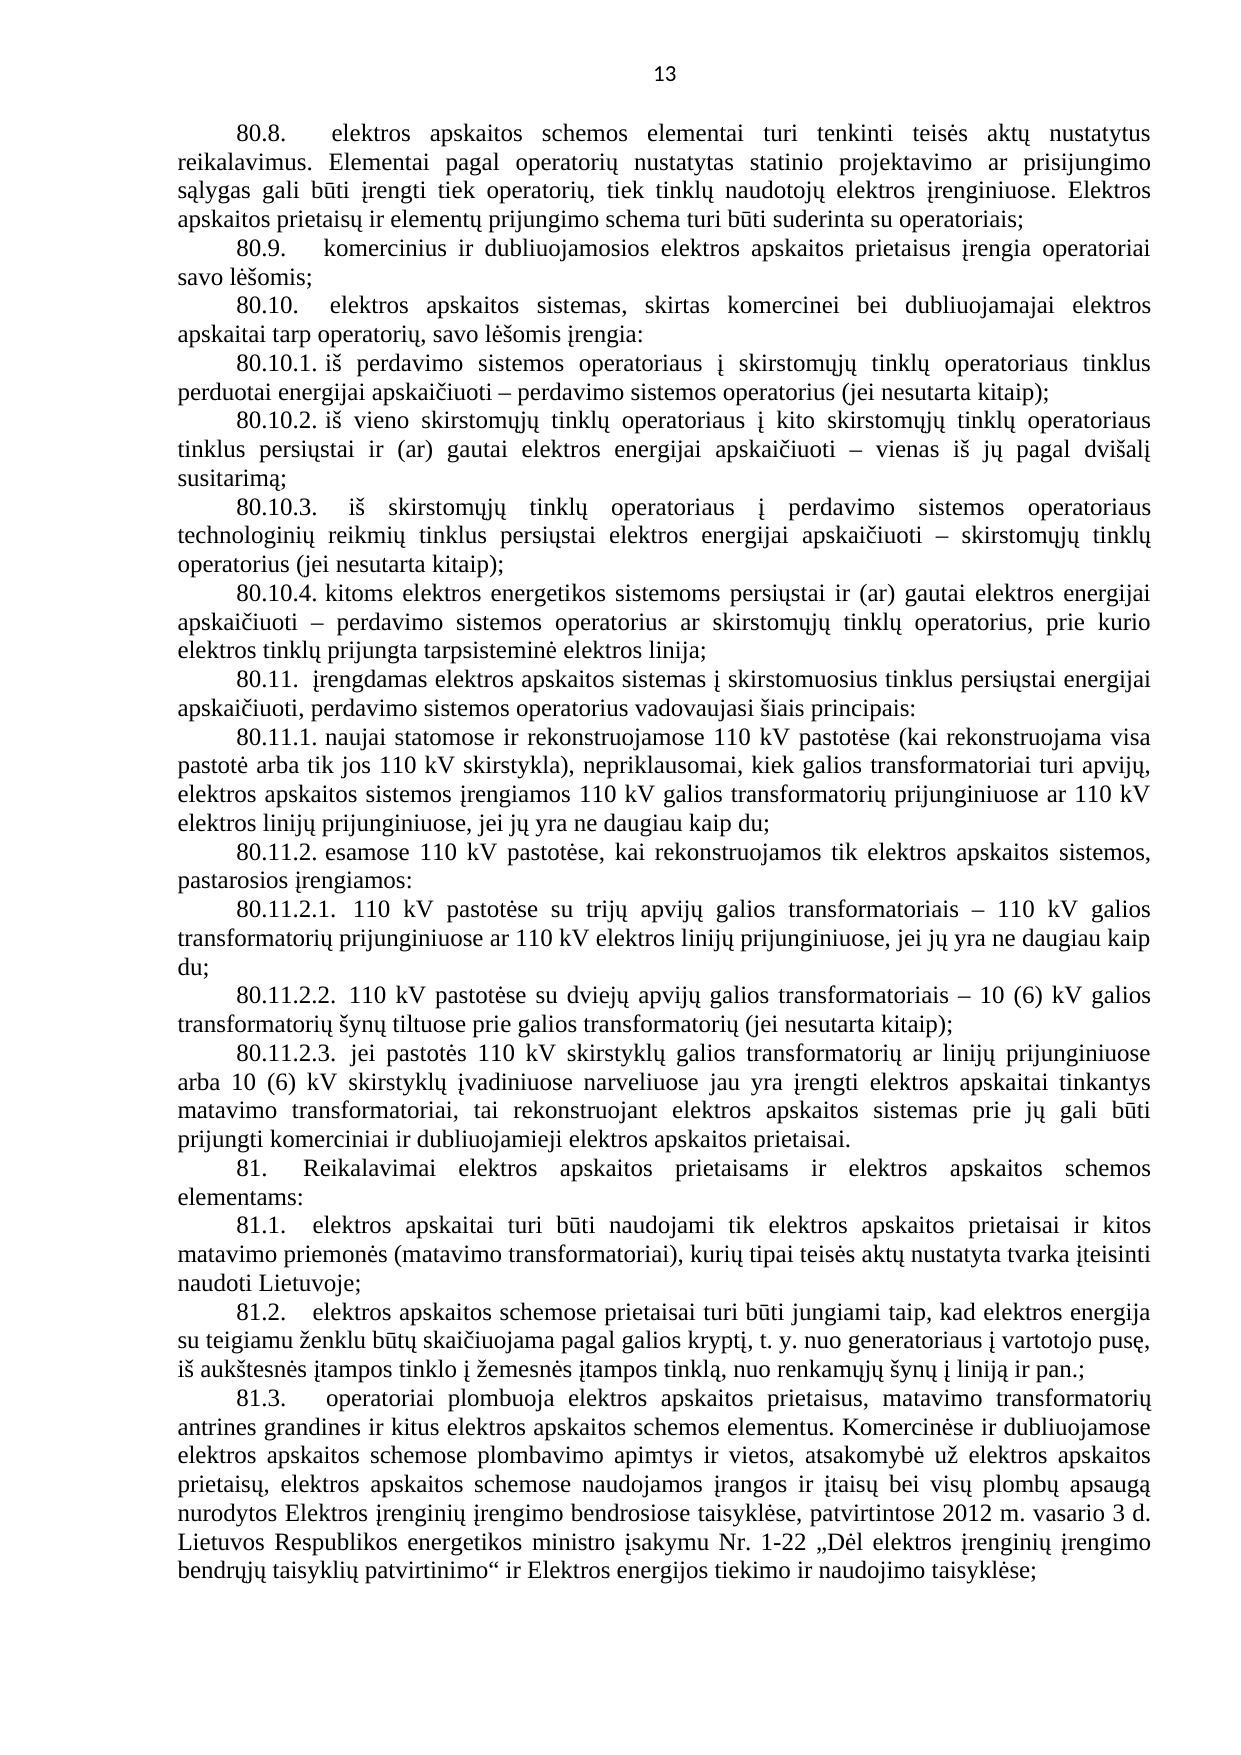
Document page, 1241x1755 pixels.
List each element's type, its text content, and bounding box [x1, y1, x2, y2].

text 80.11.2. esamose 110 kV pastotėse, kai rekonstruojamos tik elektros apskaitos sistemos, pastarosios įrengiamos: [177, 837, 1152, 894]
text 81.2. elektros apskaitos schemose prietaisai turi būti jungiami taip, kad elektros energija su teigiamu ženklu būtų skaičiuojama pagal galios kryptį, t. y. nuo generatoriaus į vartotojo pusę, iš aukštesnės įtampos tinklo į žemesnės įtampos tinklą, nuo renkamųjų šynų į liniją ir pan.; [177, 1297, 1152, 1383]
text 80.11.2.1. 110 kV pastotėse su trijų apvijų galios transformatoriais – 110 kV galios transformatorių prijunginiuose ar 110 kV elektros linijų prijunginiuose, jei jų yra ne daugiau kaip du; [177, 894, 1152, 981]
text 80.11.2.2. 110 kV pastotėse su dviejų apvijų galios transformatoriais – 10 (6) kV galios transformatorių šynų tiltuose prie galios transformatorių (jei nesutarta kitaip); [177, 981, 1152, 1038]
text 80.11.1. naujai statomose ir rekonstruojamose 110 kV pastotėse (kai rekonstruojama visa pastotė arba tik jos 110 kV skirstykla), nepriklausomai, kiek galios transformatoriai turi apvijų, elektros apskaitos sistemos įrengiamos 110 kV galios transformatorių prijunginiuose ar 110 kV elektros linijų prijunginiuose, jei jų yra ne daugiau kaip du; [177, 722, 1152, 837]
text 80.10. elektros apskaitos sistemas, skirtas komercinei bei dubliuojamajai elektros apskaitai tarp operatorių, savo lėšomis įrengia: [177, 291, 1152, 348]
text 81.3. operatoriai plombuoja elektros apskaitos prietaisus, matavimo transformatorių antrines grandines ir kitus elektros apskaitos schemos elementus. Komercinėse ir dubliuojamose elektros apskaitos schemose plombavimo apimtys ir vietos, atsakomybė už elektros apskaitos prietaisų, elektros apskaitos schemose naudojamos įrangos ir įtaisų bei visų plombų apsaugą nurodytos Elektros įrenginių įrengimo bendrosiose taisyklėse, patvirtintose 2012 m. vasario 3 d. Lietuvos Respublikos energetikos ministro įsakymu Nr. 1-22 „Dėl elektros įrenginių įrengimo bendrųjų taisyklių patvirtinimo“ ir Elektros energijos tiekimo ir naudojimo taisyklėse; [177, 1383, 1152, 1584]
text 81.1. elektros apskaitai turi būti naudojami tik elektros apskaitos prietaisai ir kitos matavimo priemonės (matavimo transformatoriai), kurių tipai teisės aktų nustatyta tvarka įteisinti naudoti Lietuvoje; [177, 1211, 1152, 1297]
text 80.10.4. kitoms elektros energetikos sistemoms persiųstai ir (ar) gautai elektros energijai apskaičiuoti – perdavimo sistemos operatorius ar skirstomųjų tinklų operatorius, prie kurio elektros tinklų prijungta tarpsisteminė elektros linija; [177, 578, 1152, 664]
text 80.10.2. iš vieno skirstomųjų tinklų operatoriaus į kito skirstomųjų tinklų operatoriaus tinklus persiųstai ir (ar) gautai elektros energijai apskaičiuoti – vienas iš jų pagal dvišalį susitarimą; [177, 406, 1152, 492]
text 80.11.2.3. jei pastotės 110 kV skirstyklų galios transformatorių ar linijų prijunginiuose arba 10 (6) kV skirstyklų įvadiniuose narveliuose jau yra įrengti elektros apskaitai tinkantys matavimo transformatoriai, tai rekonstruojant elektros apskaitos sistemas prie jų gali būti prijungti komerciniai ir dubliuojamieji elektros apskaitos prietaisai. [177, 1038, 1152, 1153]
text 80.10.3. iš skirstomųjų tinklų operatoriaus į perdavimo sistemos operatoriaus technologinių reikmių tinklus persiųstai elektros energijai apskaičiuoti – skirstomųjų tinklų operatorius (jei nesutarta kitaip); [177, 492, 1152, 578]
text 80.9. komercinius ir dubliuojamosios elektros apskaitos prietaisus įrengia operatoriai savo lėšomis; [177, 233, 1152, 291]
text 80.8. elektros apskaitos schemos elementai turi tenkinti teisės aktų nustatytus reikalavimus. Elementai pagal operatorių nustatytas statinio projektavimo ar prisijungimo sąlygas gali būti įrengti tiek operatorių, tiek tinklų naudotojų elektros įrenginiuose. Elektros apskaitos prietaisų ir elementų prijungimo schema turi būti suderinta su operatoriais; [177, 118, 1152, 233]
text 80.11. įrengdamas elektros apskaitos sistemas į skirstomuosius tinklus persiųstai energijai apskaičiuoti, perdavimo sistemos operatorius vadovaujasi šiais principais: [177, 664, 1152, 722]
text 80.10.1. iš perdavimo sistemos operatoriaus į skirstomųjų tinklų operatoriaus tinklus perduotai energijai apskaičiuoti – perdavimo sistemos operatorius (jei nesutarta kitaip); [177, 348, 1152, 406]
text 81. Reikalavimai elektros apskaitos prietaisams ir elektros apskaitos schemos elementams: [177, 1153, 1152, 1211]
